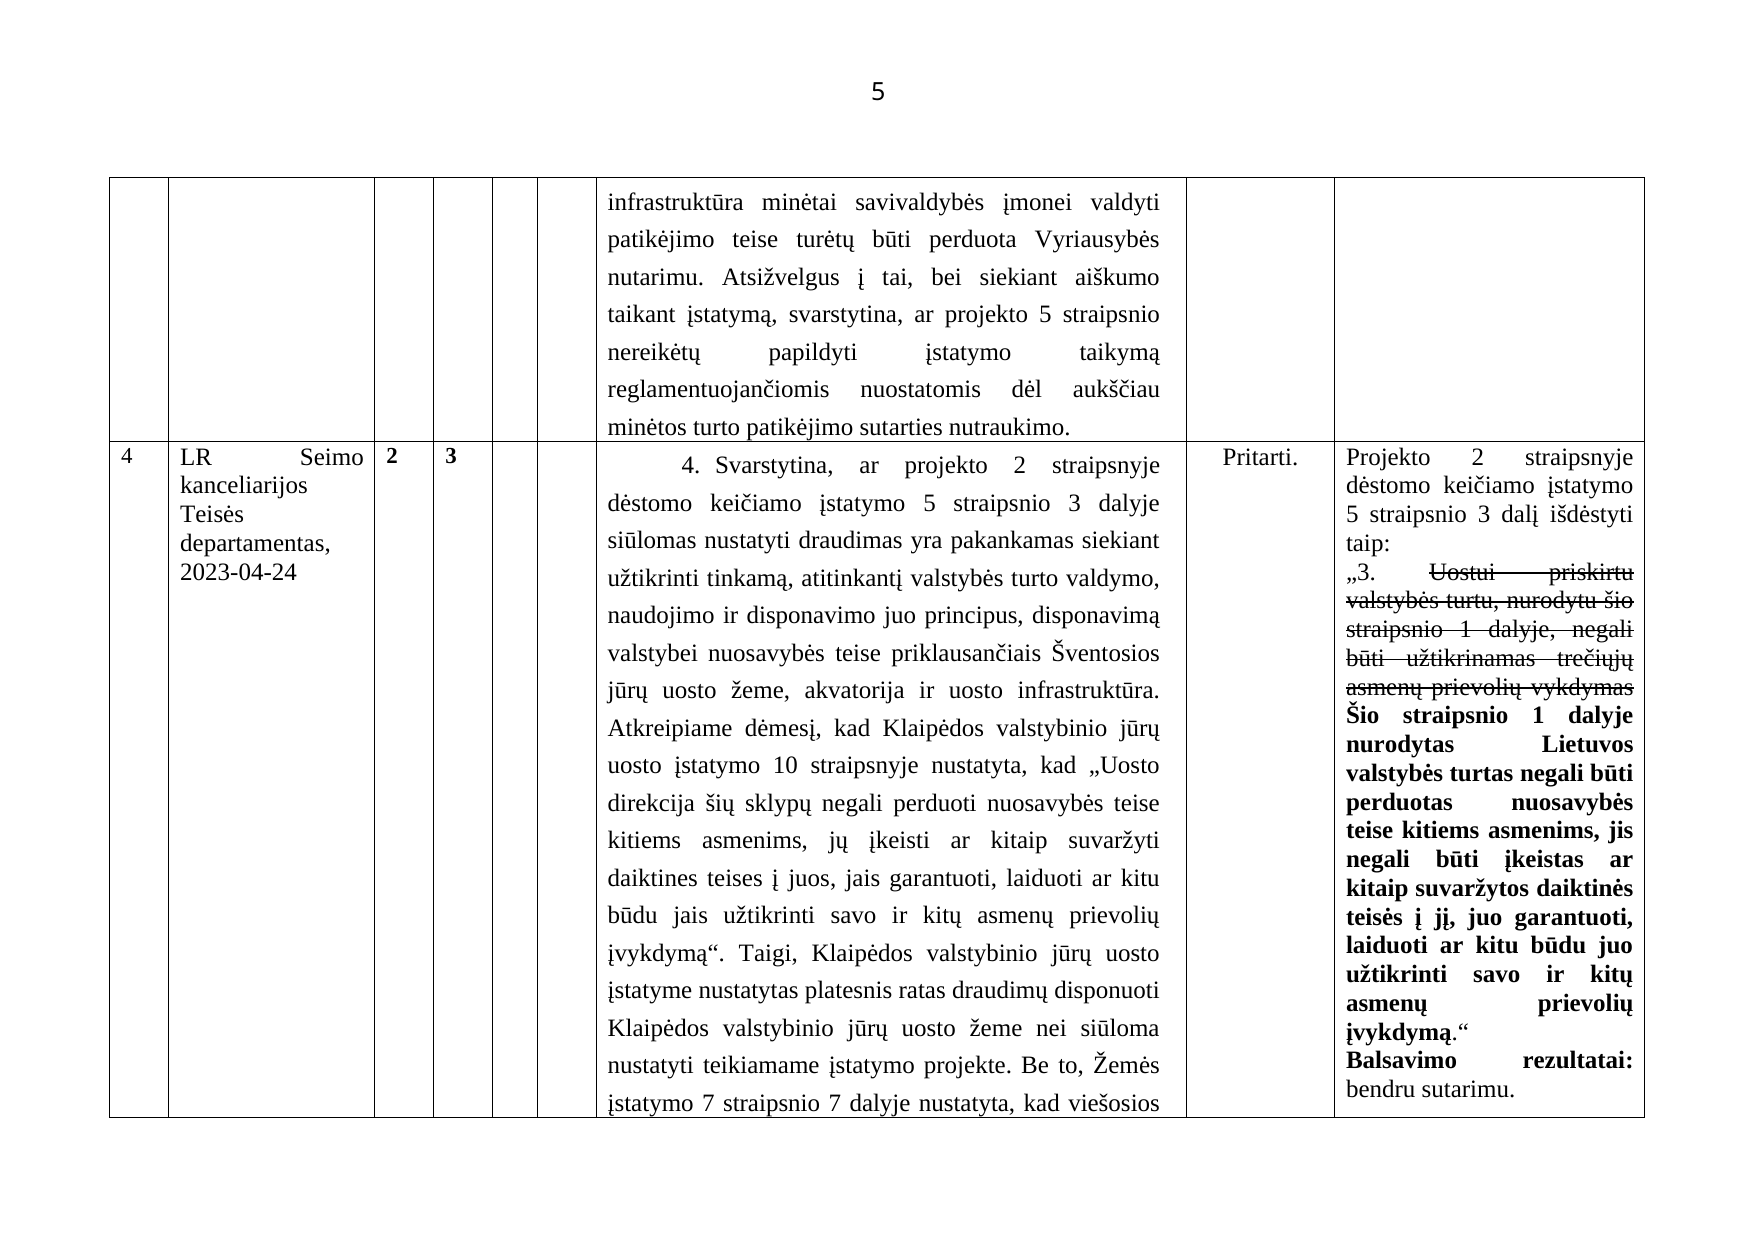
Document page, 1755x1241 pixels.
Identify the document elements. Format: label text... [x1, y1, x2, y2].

table_cell [538, 178, 596, 441]
table_cell 3 [434, 442, 492, 1117]
table_cell 2 [375, 442, 433, 1117]
table_cell [493, 442, 537, 1117]
table_cell [375, 178, 433, 441]
table_cell Pritarti. [1187, 442, 1334, 1117]
table_cell 4. Svarstytina, ar projekto 2 straipsnyje dėstomo keičiamo įstatymo 5 straipsnio 3 dalyje siūlomas nustatyti draudimas yra pakankamas siekiant užtikrinti tinkamą, atitinkantį valstybės turto valdymo, naudojimo ir disponavimo juo principus, disponavimą valstybei nuosavybės teise priklausančiais Šventosios jūrų uosto žeme, akvatorija ir uosto infrastruktūra. Atkreipiame dėmesį, kad Klaipėdos valstybinio jūrų uosto įstatymo 10 straipsnyje nustatyta, kad „Uosto direkcija šių sklypų negali perduoti nuosavybės teise kitiems asmenims, jų įkeisti ar kitaip suvaržyti daiktines teises į juos, jais garantuoti, laiduoti ar kitu būdu jais užtikrinti savo ir kitų asmenų prievolių įvykdymą“. Taigi, Klaipėdos valstybinio jūrų uosto įstatyme nustatytas platesnis ratas draudimų disponuoti Klaipėdos valstybinio jūrų uosto žeme nei siūloma nustatyti teikiamame įstatymo projekte. Be to, Žemės įstatymo 7 straipsnio 7 dalyje nustatyta, kad viešosios [597, 442, 1186, 1117]
table_cell [434, 178, 492, 441]
table_cell Projekto 2 straipsnyje dėstomo keičiamo įstatymo 5 straipsnio 3 dalį išdėstyti taip: „3. Uostui priskirtu valstybės turtu, nurodytu šio straipsnio 1 dalyje, negali būti užtikrinamas trečiųjų asmenų prievolių vykdymas Šio straipsnio 1 dalyje nurodytas Lietuvos valstybės turtas negali būti perduotas nuosavybės teise kitiems asmenims, jis negali būti įkeistas ar kitaip suvaržytos daiktinės teisės į jį, juo garantuoti, laiduoti ar kitu būdu juo užtikrinti savo ir kitų asmenų prievolių įvykdymą.“ Balsavimo rezultatai: bendru sutarimu. [1335, 442, 1644, 1117]
table_cell [538, 442, 596, 1117]
table_cell [110, 178, 168, 441]
table_cell [1335, 178, 1644, 441]
table_cell LR Seimo kanceliarijos Teisės departamentas, 2023-04-24 [169, 442, 374, 1117]
table_cell 4 [110, 442, 168, 1117]
table_cell [493, 178, 537, 441]
table_cell [169, 178, 374, 441]
table_cell infrastruktūra minėtai savivaldybės įmonei valdyti patikėjimo teise turėtų būti perduota Vyriausybės nutarimu. Atsižvelgus į tai, bei siekiant aiškumo taikant įstatymą, svarstytina, ar projekto 5 straipsnio nereikėtų papildyti įstatymo taikymą reglamentuojančiomis nuostatomis dėl aukščiau minėtos turto patikėjimo sutarties nutraukimo. [597, 178, 1186, 441]
table_cell [1187, 178, 1334, 441]
